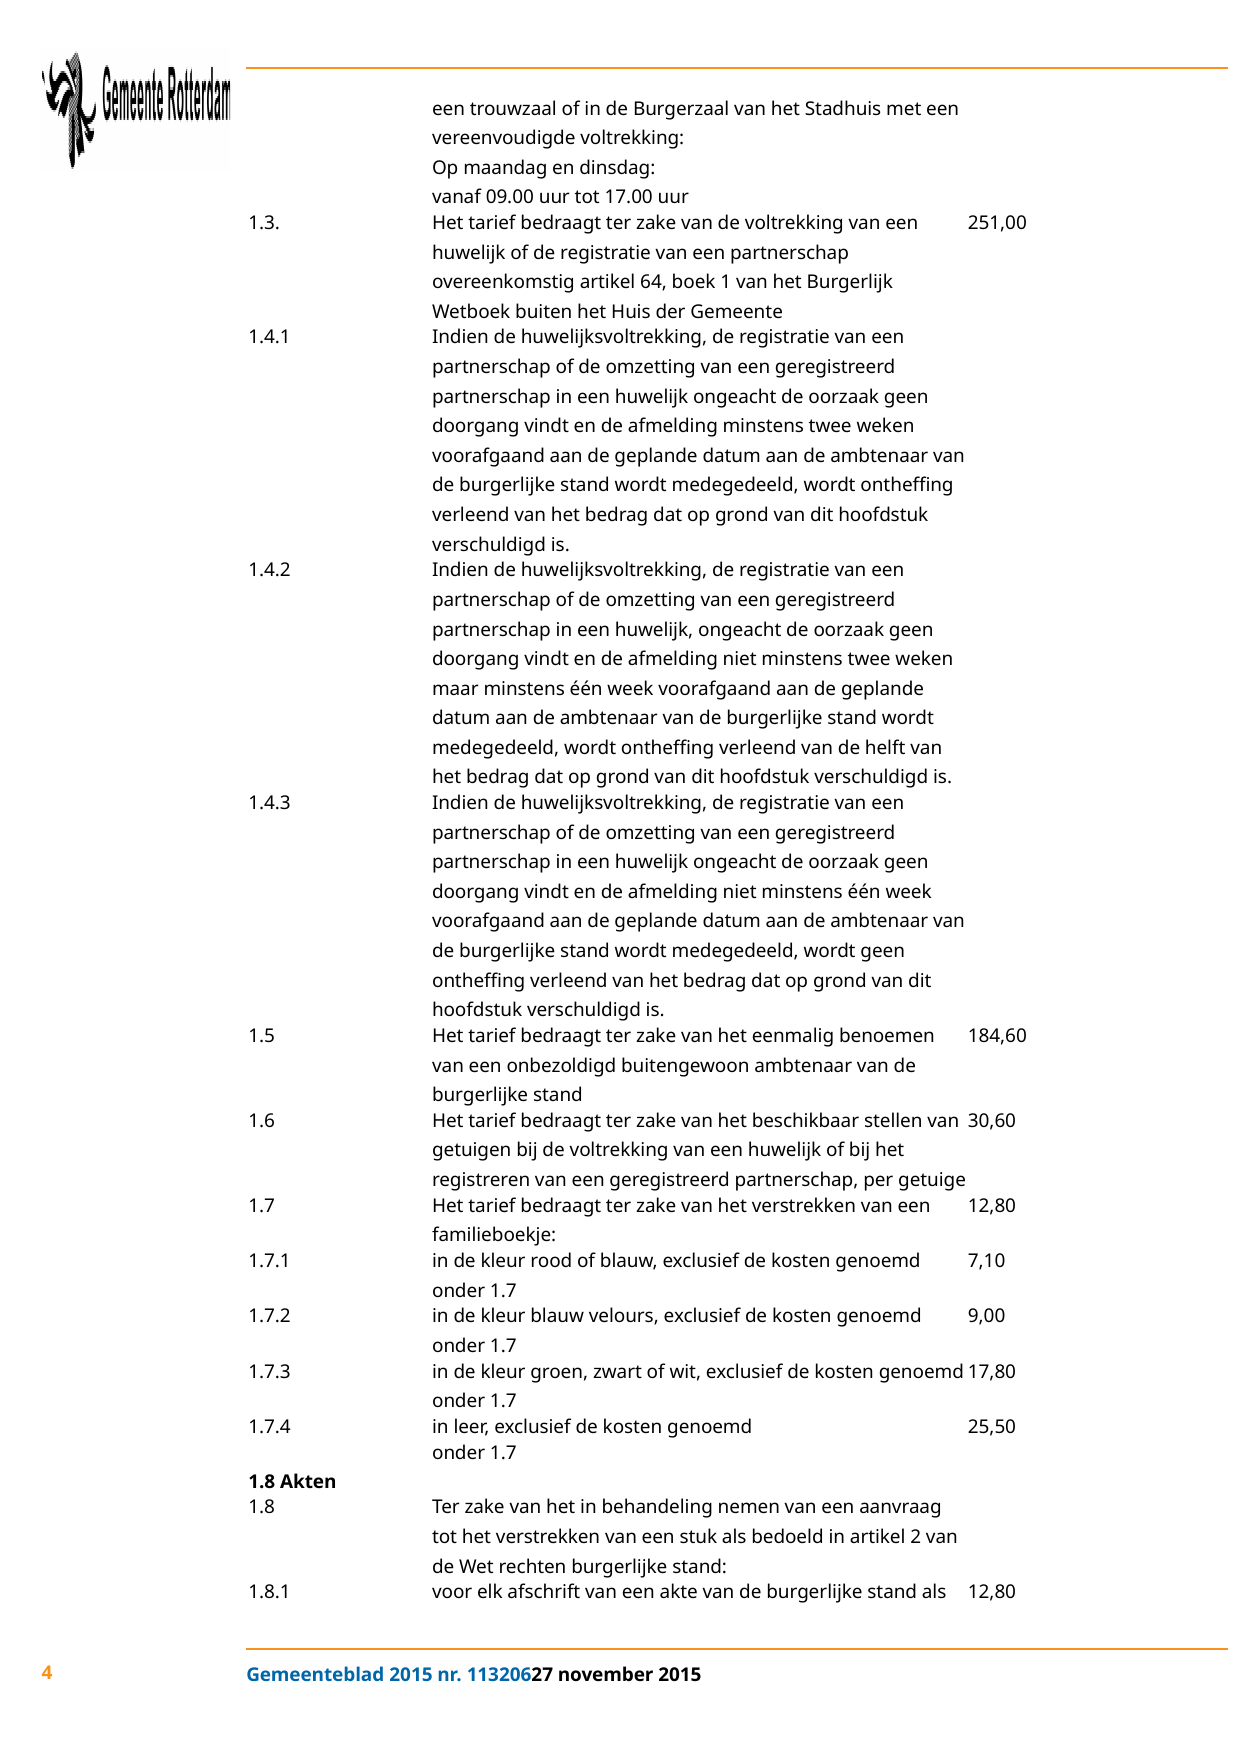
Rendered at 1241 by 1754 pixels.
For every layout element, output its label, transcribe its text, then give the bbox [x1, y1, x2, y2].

table_cell 1.7.4 [248, 1413, 432, 1439]
table_cell 1.7.2 [248, 1303, 432, 1358]
table_cell [248, 1439, 432, 1465]
table_cell onder 1.7 [432, 1439, 968, 1465]
table_cell 1.7 [248, 1192, 432, 1247]
table_cell Het tarief bedraagt ter zake van het beschikbaar stellen van getuigen bij de voltrekking van een huwelijk of bij het registreren van een geregistreerd partnerschap, per getuige [432, 1107, 968, 1192]
table_cell Het tarief bedraagt ter zake van de voltrekking van een huwelijk of de registratie van een partnerschap overeenkomstig artikel 64, boek 1 van het Burgerlijk Wetboek buiten het Huis der Gemeente [432, 209, 968, 324]
table_cell 251,00 [968, 209, 1152, 324]
table_cell [248, 95, 432, 209]
table_cell Indien de huwelijksvoltrekking, de registratie van een partnerschap of de omzetting van een geregistreerd partnerschap in een huwelijk, ongeacht de oorzaak geen doorgang vindt en de afmelding niet minstens twee weken maar minstens één week voorafgaand aan de geplande datum aan de ambtenaar van de burgerlijke stand wordt medegedeeld, wordt ontheffing verleend van de helft van het bedrag dat op grond van dit hoofdstuk verschuldigd is. [432, 557, 968, 789]
table_cell voor elk afschrift van een akte van de burgerlijke stand als [432, 1579, 968, 1604]
table_cell 1.8 [248, 1494, 432, 1579]
table_header [968, 1468, 1152, 1494]
table_cell 1.3. [248, 209, 432, 324]
table_cell Indien de huwelijksvoltrekking, de registratie van een partnerschap of de omzetting van een geregistreerd partnerschap in een huwelijk ongeacht de oorzaak geen doorgang vindt en de afmelding niet minstens één week voorafgaand aan de geplande datum aan de ambtenaar van de burgerlijke stand wordt medegedeeld, wordt geen ontheffing verleend van het bedrag dat op grond van dit hoofdstuk verschuldigd is. [432, 789, 968, 1022]
table_cell in de kleur blauw velours, exclusief de kosten genoemd onder 1.7 [432, 1303, 968, 1358]
table_cell een trouwzaal of in de Burgerzaal van het Stadhuis met een vereenvoudigde voltrekking: Op maandag en dinsdag: vanaf 09.00 uur tot 17.00 uur [432, 95, 968, 209]
table_cell 1.6 [248, 1107, 432, 1192]
table_cell 1.4.1 [248, 324, 432, 557]
table_cell 1.4.3 [248, 789, 432, 1022]
table_cell 184,60 [968, 1022, 1152, 1107]
picture [41, 47, 231, 172]
table_cell 9,00 [968, 1303, 1152, 1358]
table_cell in de kleur groen, zwart of wit, exclusief de kosten genoemd onder 1.7 [432, 1358, 968, 1413]
table_cell 17,80 [968, 1358, 1152, 1413]
table_cell [968, 789, 1152, 1022]
table_cell 12,80 [968, 1579, 1152, 1604]
table_cell 25,50 [968, 1413, 1152, 1439]
table_cell 30,60 [968, 1107, 1152, 1192]
table_header 1.8 Akten [248, 1468, 968, 1494]
table_cell 1.4.2 [248, 557, 432, 789]
table_cell in de kleur rood of blauw, exclusief de kosten genoemd onder 1.7 [432, 1247, 968, 1303]
table_cell [968, 1494, 1152, 1579]
table_cell [968, 557, 1152, 789]
table_cell 1.7.3 [248, 1358, 432, 1413]
table_cell [968, 95, 1152, 209]
table_cell 1.7.1 [248, 1247, 432, 1303]
table_cell 1.8.1 [248, 1579, 432, 1604]
table_cell 12,80 [968, 1192, 1152, 1247]
table_cell in leer, exclusief de kosten genoemd [432, 1413, 968, 1439]
table_cell Ter zake van het in behandeling nemen van een aanvraag tot het verstrekken van een stuk als bedoeld in artikel 2 van de Wet rechten burgerlijke stand: [432, 1494, 968, 1579]
table_cell 1.5 [248, 1022, 432, 1107]
table_cell Het tarief bedraagt ter zake van het verstrekken van een familieboekje: [432, 1192, 968, 1247]
table_cell Indien de huwelijksvoltrekking, de registratie van een partnerschap of de omzetting van een geregistreerd partnerschap in een huwelijk ongeacht de oorzaak geen doorgang vindt en de afmelding minstens twee weken voorafgaand aan de geplande datum aan de ambtenaar van de burgerlijke stand wordt medegedeeld, wordt ontheffing verleend van het bedrag dat op grond van dit hoofdstuk verschuldigd is. [432, 324, 968, 557]
table_cell Het tarief bedraagt ter zake van het eenmalig benoemen van een onbezoldigd buitengewoon ambtenaar van de burgerlijke stand [432, 1022, 968, 1107]
table_cell [968, 1439, 1152, 1465]
table_cell 7,10 [968, 1247, 1152, 1303]
table_cell [968, 324, 1152, 557]
